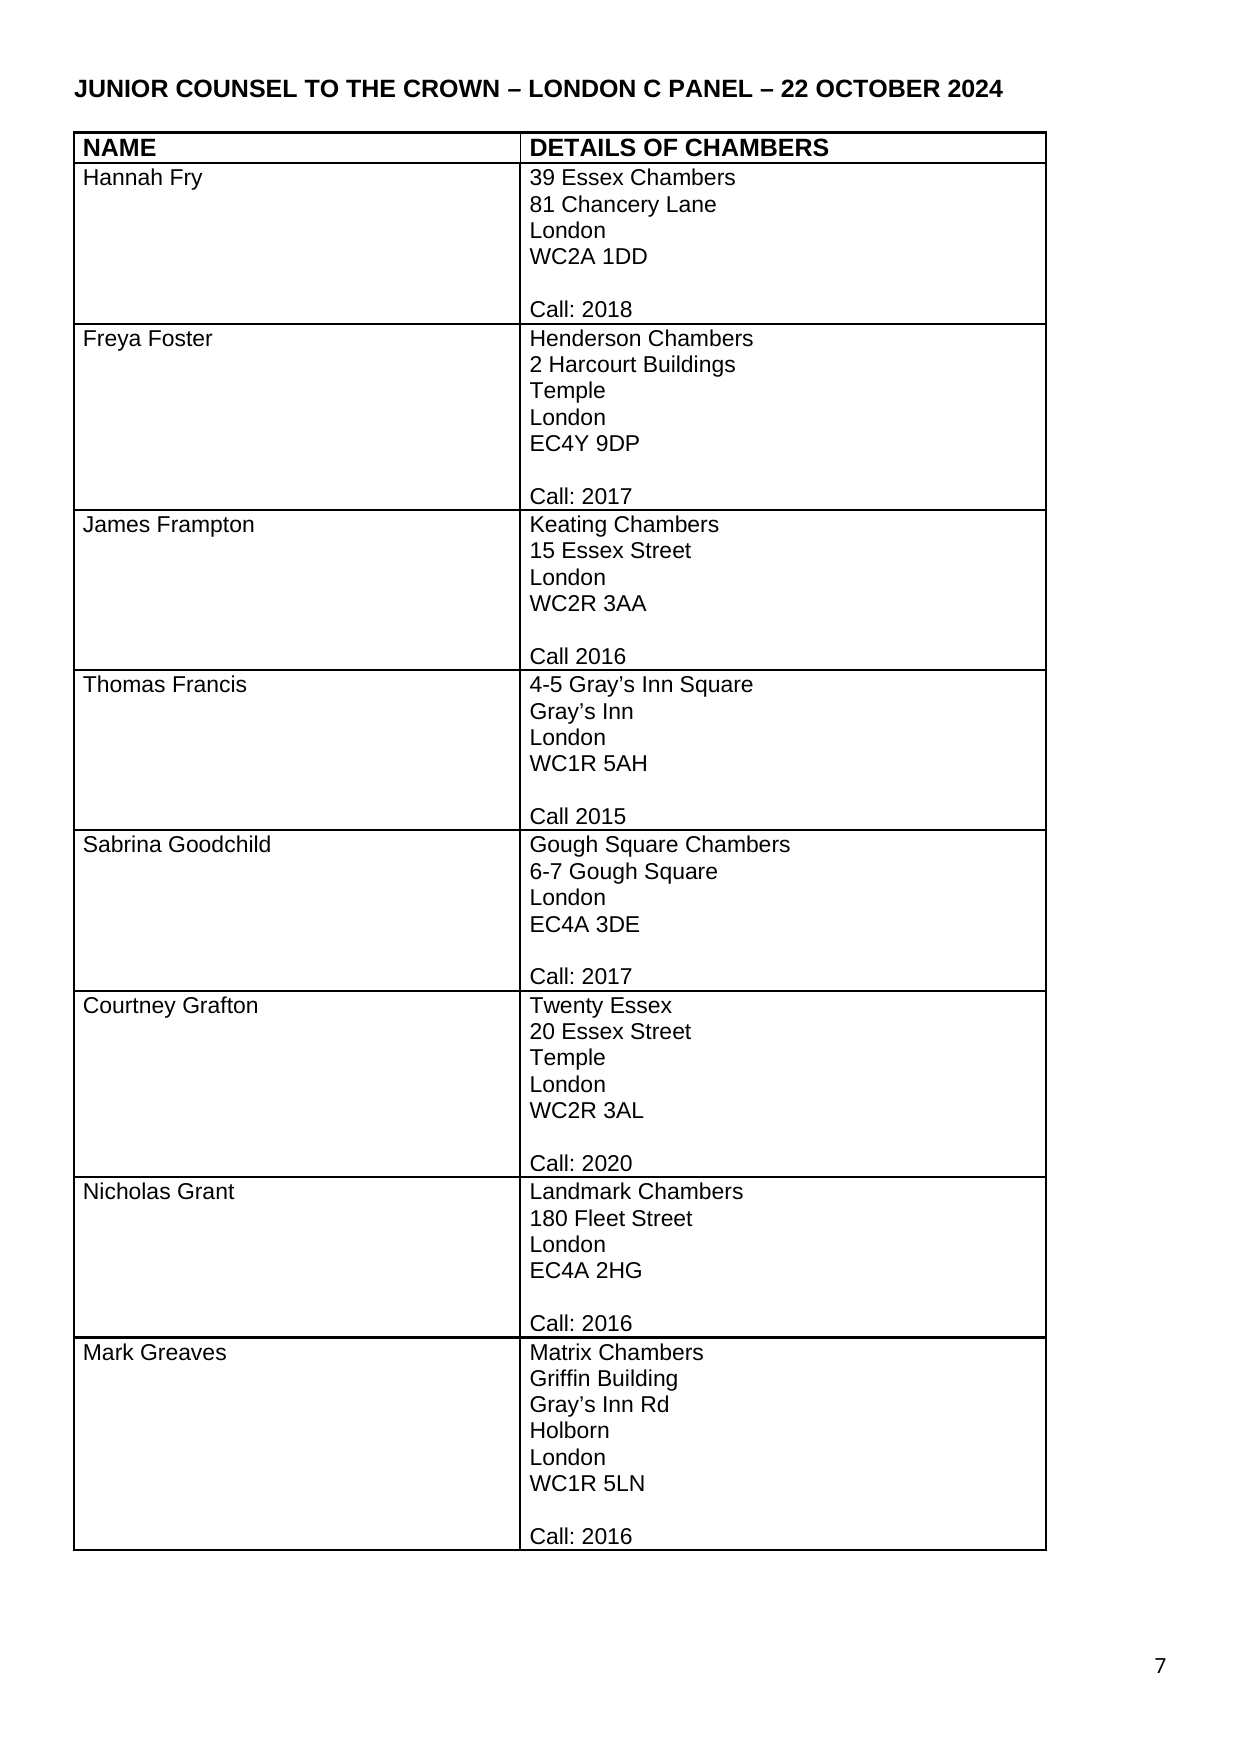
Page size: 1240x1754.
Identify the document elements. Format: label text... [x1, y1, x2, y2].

table_cell Thomas Francis [75, 671, 519, 829]
table_cell Nicholas Grant [75, 1178, 519, 1336]
table_cell Twenty Essex 20 Essex Street Temple London WC2R 3AL Call: 2020 [521, 992, 1045, 1176]
table_header DETAILS OF CHAMBERS [521, 134, 1045, 162]
table_cell Freya Foster [75, 325, 519, 509]
table_cell Keating Chambers 15 Essex Street London WC2R 3AA Call 2016 [521, 511, 1045, 669]
table_cell Hannah Fry [75, 164, 519, 322]
table_cell Landmark Chambers 180 Fleet Street London EC4A 2HG Call: 2016 [521, 1178, 1045, 1336]
table_cell Matrix Chambers Griffin Building Gray’s Inn Rd Holborn London WC1R 5LN Call: 2016 [521, 1339, 1045, 1549]
table_cell Gough Square Chambers 6-7 Gough Square London EC4A 3DE Call: 2017 [521, 831, 1045, 989]
table_cell Sabrina Goodchild [75, 831, 519, 989]
table_header NAME [75, 134, 520, 162]
table_cell James Frampton [75, 511, 519, 669]
table_cell 4-5 Gray’s Inn Square Gray’s Inn London WC1R 5AH Call 2015 [521, 671, 1045, 829]
table_cell Mark Greaves [75, 1339, 519, 1549]
table_cell 39 Essex Chambers 81 Chancery Lane London WC2A 1DD Call: 2018 [521, 164, 1045, 322]
table_cell Henderson Chambers 2 Harcourt Buildings Temple London EC4Y 9DP Call: 2017 [521, 325, 1045, 509]
table_cell Courtney Grafton [75, 992, 519, 1176]
